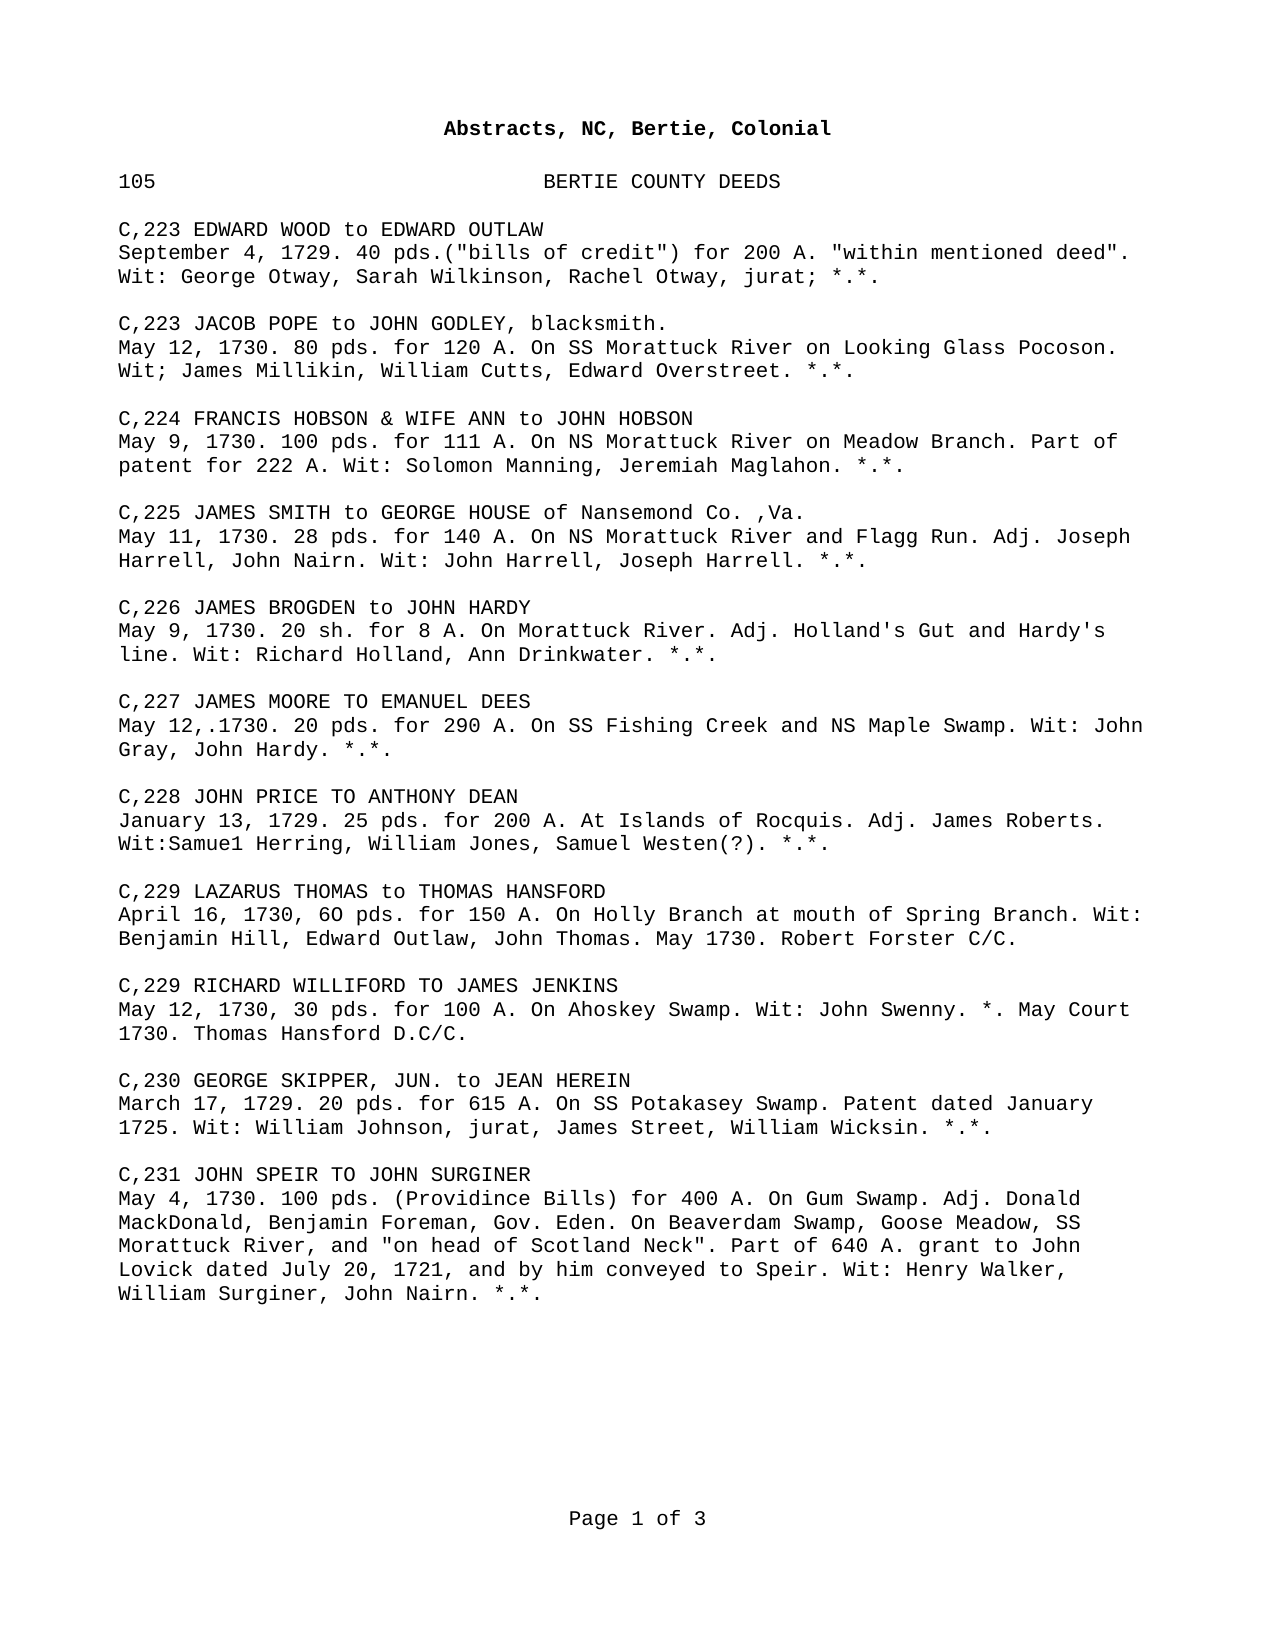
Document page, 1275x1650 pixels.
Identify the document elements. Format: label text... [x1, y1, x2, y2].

text May 12, 1730. 80 pds. for 120 A. On SS Morattuck River on Looking Glass Pocoson. Wit; James Millikin, William Cutts, Edward Overstreet. *.*. [118, 337, 1157, 384]
text C,230 GEORGE SKIPPER, JUN. to JEAN HEREIN [118, 1070, 1157, 1093]
text September 4, 1729. 40 pds.("bills of credit") for 200 A. "within mentioned deed". Wit: George Otway, Sarah Wilkinson, Rachel Otway, jurat; *.*. [118, 242, 1157, 289]
text January 13, 1729. 25 pds. for 200 A. At Islands of Rocquis. Adj. James Roberts. Wit:Samue1 Herring, William Jones, Samuel Westen(?). *.*. [118, 810, 1157, 857]
text C,223 EDWARD WOOD to EDWARD OUTLAW [118, 218, 1157, 242]
text 105 BERTIE COUNTY DEEDS [118, 171, 1157, 195]
text C,225 JAMES SMITH to GEORGE HOUSE of Nansemond Co. ,Va. [118, 502, 1157, 526]
text C,229 RICHARD WILLIFORD TO JAMES JENKINS [118, 975, 1157, 999]
text C,229 LAZARUS THOMAS to THOMAS HANSFORD [118, 881, 1157, 904]
text May 9, 1730. 100 pds. for 111 A. On NS Morattuck River on Meadow Branch. Part of patent for 222 A. Wit: Solomon Manning, Jeremiah Maglahon. *.*. [118, 431, 1157, 479]
text C,227 JAMES MOORE TO EMANUEL DEES [118, 691, 1157, 715]
text C,224 FRANCIS HOBSON & WIFE ANN to JOHN HOBSON [118, 408, 1157, 431]
text March 17, 1729. 20 pds. for 615 A. On SS Potakasey Swamp. Patent dated January 1725. Wit: William Johnson, jurat, James Street, William Wicksin. *.*. [118, 1093, 1157, 1141]
text C,228 JOHN PRICE TO ANTHONY DEAN [118, 786, 1157, 810]
text May 4, 1730. 100 pds. (Providince Bills) for 400 A. On Gum Swamp. Adj. Donald MackDonald, Benjamin Foreman, Gov. Eden. On Beaverdam Swamp, Goose Meadow, SS Morattuck River, and "on head of Scotland Neck". Part of 640 A. grant to John Lovick dated July 20, 1721, and by him conveyed to Speir. Wit: Henry Walker, William Surginer, John Nairn. *.*. [118, 1188, 1157, 1306]
text May 12, 1730, 30 pds. for 100 A. On Ahoskey Swamp. Wit: John Swenny. *. May Court 1730. Thomas Hansford D.C/C. [118, 999, 1157, 1046]
text May 9, 1730. 20 sh. for 8 A. On Morattuck River. Adj. Holland's Gut and Hardy's line. Wit: Richard Holland, Ann Drinkwater. *.*. [118, 621, 1157, 668]
text April 16, 1730, 6O pds. for 150 A. On Holly Branch at mouth of Spring Branch. Wit: Benjamin Hill, Edward Outlaw, John Thomas. May 1730. Robert Forster C/C. [118, 904, 1157, 952]
text C,223 JACOB POPE to JOHN GODLEY, blacksmith. [118, 313, 1157, 337]
text May 11, 1730. 28 pds. for 140 A. On NS Morattuck River and Flagg Run. Adj. Joseph Harrell, John Nairn. Wit: John Harrell, Joseph Harrell. *.*. [118, 526, 1157, 573]
text C,231 JOHN SPEIR TO JOHN SURGINER [118, 1164, 1157, 1188]
text C,226 JAMES BROGDEN to JOHN HARDY [118, 597, 1157, 621]
text May 12,.1730. 20 pds. for 290 A. On SS Fishing Creek and NS Maple Swamp. Wit: John Gray, John Hardy. *.*. [118, 715, 1157, 762]
